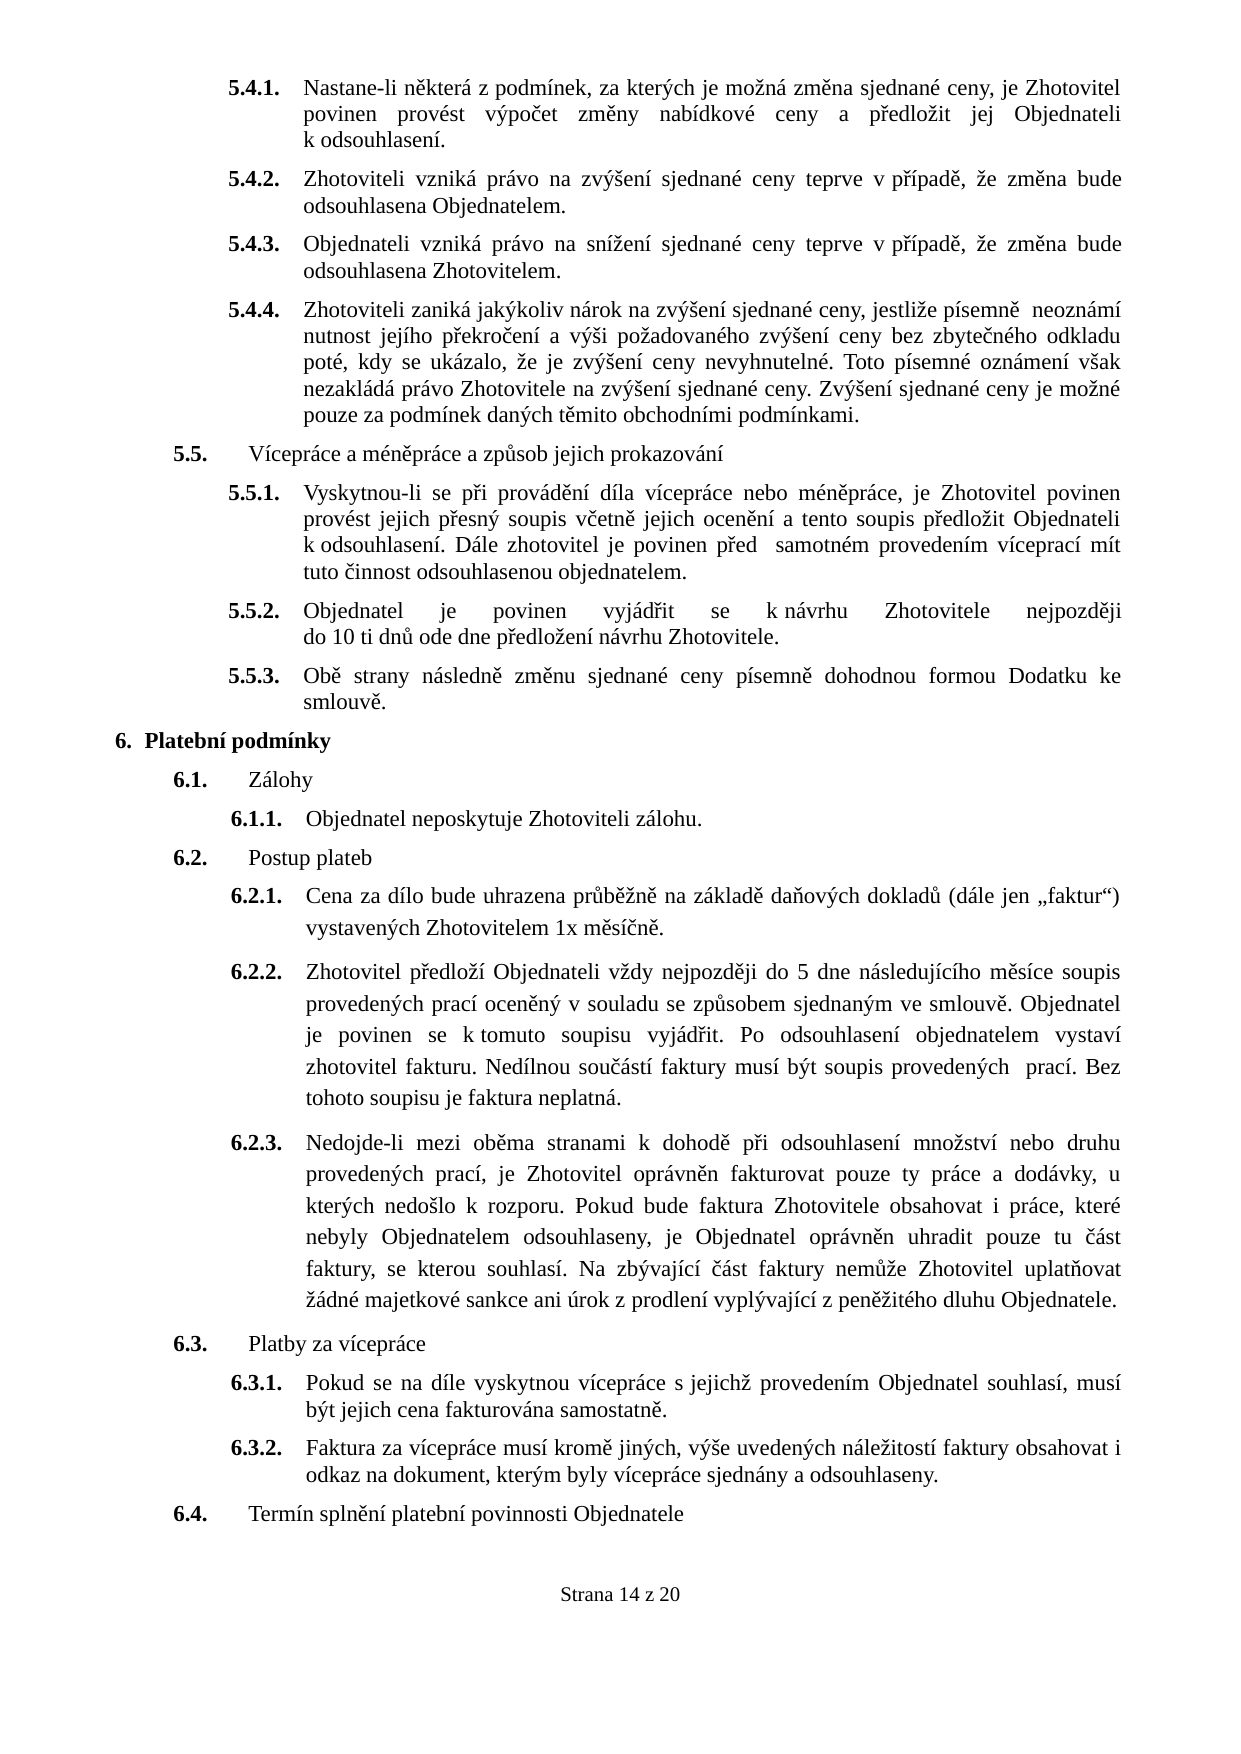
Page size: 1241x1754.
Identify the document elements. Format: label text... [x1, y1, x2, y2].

list Cena za dílo bude uhrazena průběžně na základě daňových dokladů (dále jen „faktur“) vystavených Zhotovitelem 1x měsíčně. [231, 883, 1122, 941]
list Pokud se na díle vyskytnou vícepráce s jejichž provedením Objednatel souhlasí, musí být jejich cena fakturována samostatně. [231, 1369, 1122, 1422]
list Termín splnění platební povinnosti Objednatele [173, 1500, 1122, 1526]
list Zálohy [173, 766, 1122, 792]
list Objednateli vzniká právo na snížení sjednané ceny teprve v případě, že změna bude odsouhlasena Zhotovitelem. [228, 231, 1122, 283]
list Nastane-li některá z podmínek, za kterých je možná změna sjednané ceny, je Zhotovitel povinen provést výpočet změny nabídkové ceny a předložit jej Objednateli k odsouhlasení. [228, 74, 1122, 153]
list Platby za vícepráce [173, 1330, 1122, 1357]
list Zhotoviteli vzniká právo na zvýšení sjednané ceny teprve v případě, že změna bude odsouhlasena Objednatelem. [228, 165, 1122, 218]
list Vícepráce a méněpráce a způsob jejich prokazování [173, 440, 1122, 466]
list Vyskytnou-li se při provádění díla vícepráce nebo méněpráce, je Zhotovitel povinen provést jejich přesný soupis včetně jejich ocenění a tento soupis předložit Objednateli k odsouhlasení. Dále zhotovitel je povinen před samotném provedením víceprací mít tuto činnost odsouhlasenou objednatelem. [228, 479, 1122, 584]
list Postup plateb [173, 844, 1122, 870]
list Nedojde-li mezi oběma stranami k dohodě při odsouhlasení množství nebo druhu provedených prací, je Zhotovitel oprávněn fakturovat pouze ty práce a dodávky, u kterých nedošlo k rozporu. Pokud bude faktura Zhotovitele obsahovat i práce, které nebyly Objednatelem odsouhlaseny, je Objednatel oprávněn uhradit pouze tu část faktury, se kterou souhlasí. Na zbývající část faktury nemůže Zhotovitel uplatňovat žádné majetkové sankce ani úrok z prodlení vyplývající z peněžitého dluhu Objednatele. [231, 1128, 1122, 1313]
list Obě strany následně změnu sjednané ceny písemně dohodnou formou Dodatku ke smlouvě. [228, 662, 1122, 715]
list Objednatel je povinen vyjádřit se k návrhu Zhotovitele nejpozději do 10 ti dnů ode dne předložení návrhu Zhotovitele. [228, 597, 1122, 649]
list Faktura za vícepráce musí kromě jiných, výše uvedených náležitostí faktury obsahovat i odkaz na dokument, kterým byly vícepráce sjednány a odsouhlaseny. [231, 1434, 1122, 1487]
list Platební podmínky [115, 727, 1122, 753]
list Zhotoviteli zaniká jakýkoliv nárok na zvýšení sjednané ceny, jestliže písemně neoznámí nutnost jejího překročení a výši požadovaného zvýšení ceny bez zbytečného odkladu poté, kdy se ukázalo, že je zvýšení ceny nevyhnutelné. Toto písemné oznámení však nezakládá právo Zhotovitele na zvýšení sjednané ceny. Zvýšení sjednané ceny je možné pouze za podmínek daných těmito obchodními podmínkami. [228, 296, 1122, 427]
list Zhotovitel předloží Objednateli vždy nejpozději do 5 dne následujícího měsíce soupis provedených prací oceněný v souladu se způsobem sjednaným ve smlouvě. Objednatel je povinen se k tomuto soupisu vyjádřit. Po odsouhlasení objednatelem vystaví zhotovitel fakturu. Nedílnou součástí faktury musí být soupis provedených prací. Bez tohoto soupisu je faktura neplatná. [231, 958, 1122, 1111]
list Objednatel neposkytuje Zhotoviteli zálohu. [231, 805, 1122, 831]
